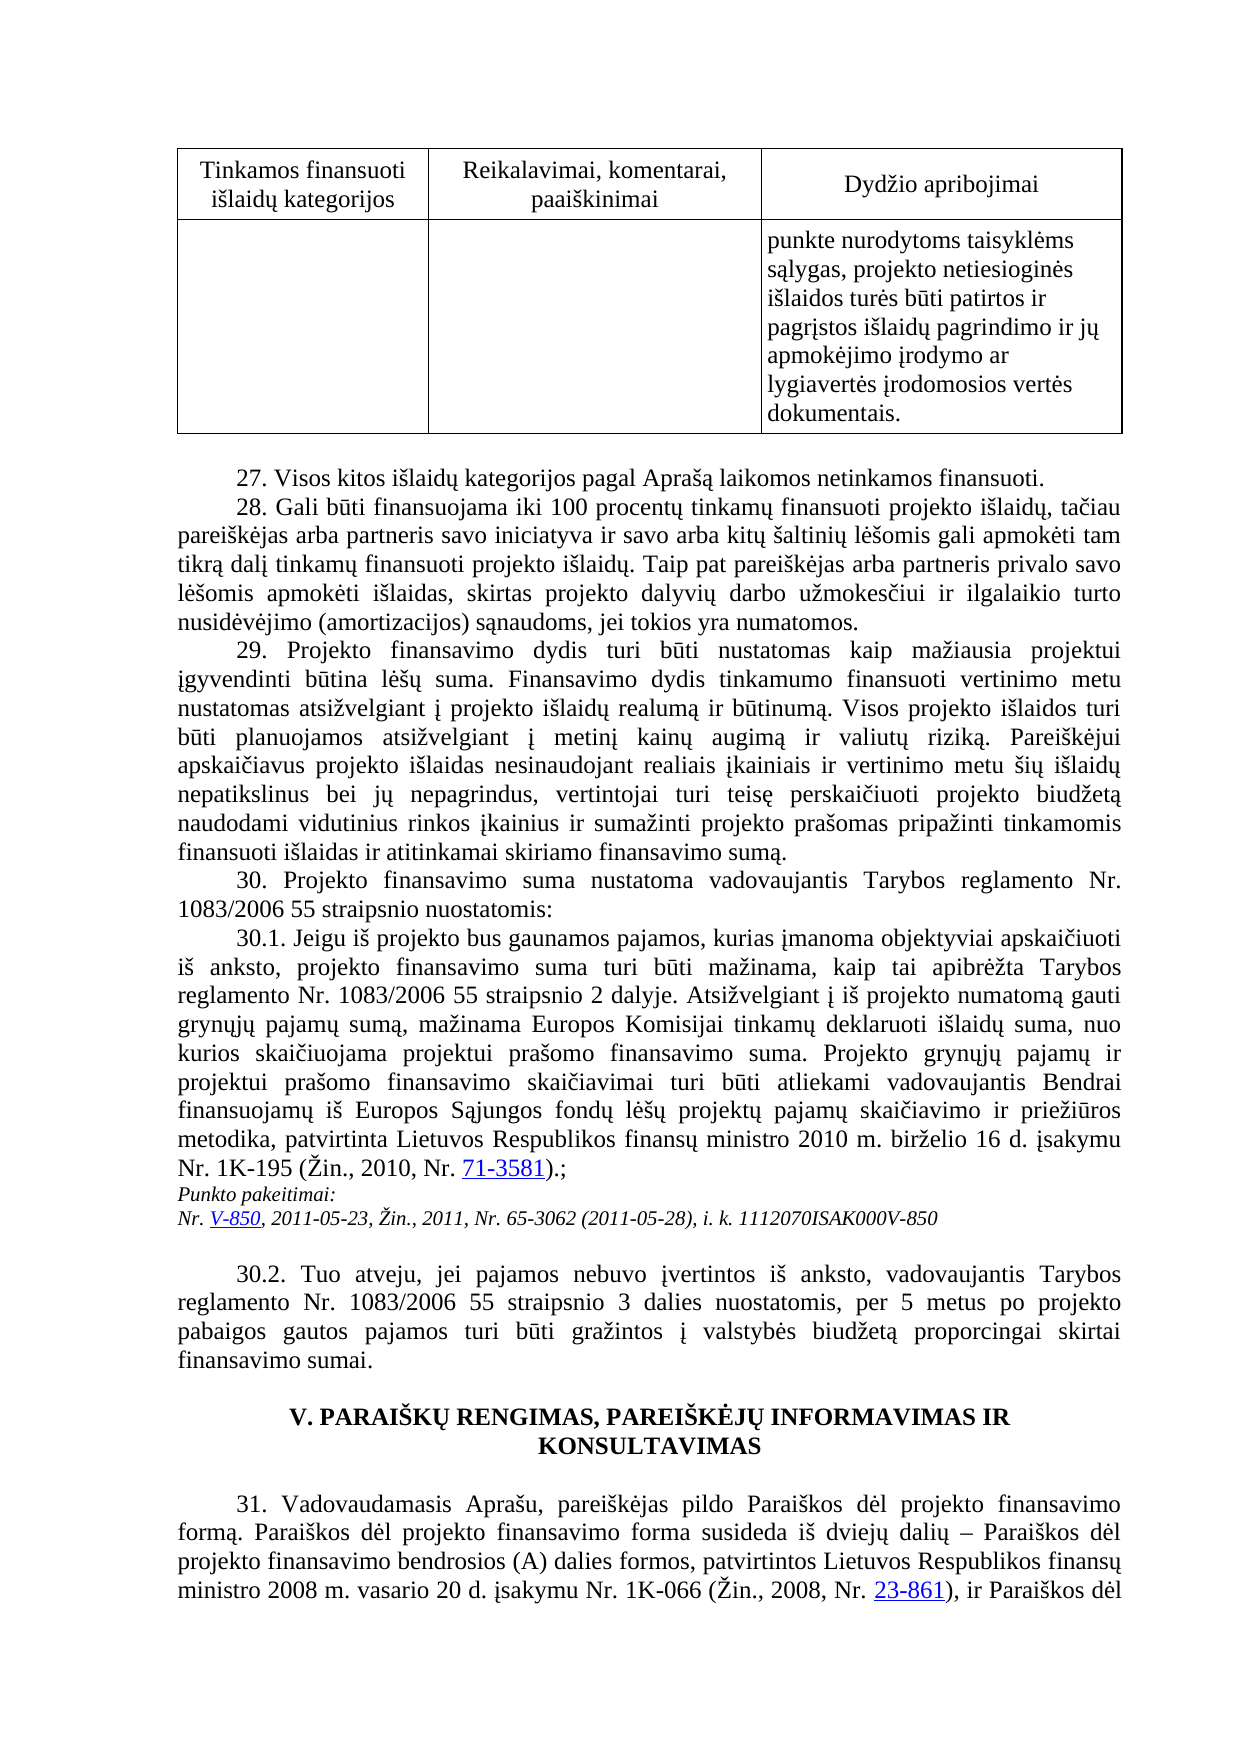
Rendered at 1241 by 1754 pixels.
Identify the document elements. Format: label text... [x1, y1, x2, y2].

text 30.1. Jeigu iš projekto bus gaunamos pajamos, kurias įmanoma objektyviai apskaičiuoti iš anksto, projekto finansavimo suma turi būti mažinama, kaip tai apibrėžta Tarybos reglamento Nr. 1083/2006 55 straipsnio 2 dalyje. Atsižvelgiant į iš projekto numatomą gauti grynųjų pajamų sumą, mažinama Europos Komisijai tinkamų deklaruoti išlaidų suma, nuo kurios skaičiuojama projektui prašomo finansavimo suma. Projekto grynųjų pajamų ir projektui prašomo finansavimo skaičiavimai turi būti atliekami vadovaujantis Bendrai finansuojamų iš Europos Sąjungos fondų lėšų projektų pajamų skaičiavimo ir priežiūros metodika, patvirtinta Lietuvos Respublikos finansų ministro 2010 m. birželio 16 d. įsakymu Nr. 1K-195 (Žin., 2010, Nr. 71-3581).; [177, 923, 1122, 1182]
table_header Dydžio apribojimai [762, 149, 1121, 218]
table_cell punkte nurodytoms taisyklėms sąlygas, projekto netiesioginės išlaidos turės būti patirtos ir pagrįstos išlaidų pagrindimo ir jų apmokėjimo įrodymo ar lygiavertės įrodomosios vertės dokumentais. [762, 220, 1121, 433]
text Punkto pakeitimai: [177, 1182, 1122, 1206]
text Nr. V-850, 2011-05-23, Žin., 2011, Nr. 65-3062 (2011-05-28), i. k. 1112070ISAK000V-850 [177, 1206, 1122, 1230]
table_cell [429, 220, 761, 433]
text V. PARAIŠKŲ RENGIMAS, PAREIŠKĖJŲ INFORMAVIMAS IR KONSULTAVIMAS [177, 1402, 1122, 1460]
text 30.2. Tuo atveju, jei pajamos nebuvo įvertintos iš anksto, vadovaujantis Tarybos reglamento Nr. 1083/2006 55 straipsnio 3 dalies nuostatomis, per 5 metus po projekto pabaigos gautos pajamos turi būti gražintos į valstybės biudžetą proporcingai skirtai finansavimo sumai. [177, 1259, 1122, 1374]
text 29. Projekto finansavimo dydis turi būti nustatomas kaip mažiausia projektui įgyvendinti būtina lėšų suma. Finansavimo dydis tinkamumo finansuoti vertinimo metu nustatomas atsižvelgiant į projekto išlaidų realumą ir būtinumą. Visos projekto išlaidos turi būti planuojamos atsižvelgiant į metinį kainų augimą ir valiutų riziką. Pareiškėjui apskaičiavus projekto išlaidas nesinaudojant realiais įkainiais ir vertinimo metu šių išlaidų nepatikslinus bei jų nepagrindus, vertintojai turi teisę perskaičiuoti projekto biudžetą naudodami vidutinius rinkos įkainius ir sumažinti projekto prašomas pripažinti tinkamomis finansuoti išlaidas ir atitinkamai skiriamo finansavimo sumą. [177, 636, 1122, 866]
text 28. Gali būti finansuojama iki 100 procentų tinkamų finansuoti projekto išlaidų, tačiau pareiškėjas arba partneris savo iniciatyva ir savo arba kitų šaltinių lėšomis gali apmokėti tam tikrą dalį tinkamų finansuoti projekto išlaidų. Taip pat pareiškėjas arba partneris privalo savo lėšomis apmokėti išlaidas, skirtas projekto dalyvių darbo užmokesčiui ir ilgalaikio turto nusidėvėjimo (amortizacijos) sąnaudoms, jei tokios yra numatomos. [177, 492, 1122, 636]
table_header Reikalavimai, komentarai, paaiškinimai [429, 149, 761, 218]
table_header Tinkamos finansuoti išlaidų kategorijos [178, 149, 428, 218]
text 27. Visos kitos išlaidų kategorijos pagal Aprašą laikomos netinkamos finansuoti. [177, 463, 1122, 492]
text 30. Projekto finansavimo suma nustatoma vadovaujantis Tarybos reglamento Nr. 1083/2006 55 straipsnio nuostatomis: [177, 866, 1122, 923]
text 31. Vadovaudamasis Aprašu, pareiškėjas pildo Paraiškos dėl projekto finansavimo formą. Paraiškos dėl projekto finansavimo forma susideda iš dviejų dalių – Paraiškos dėl projekto finansavimo bendrosios (A) dalies formos, patvirtintos Lietuvos Respublikos finansų ministro 2008 m. vasario 20 d. įsakymu Nr. 1K-066 (Žin., 2008, Nr. 23-861), ir Paraiškos dėl [177, 1489, 1122, 1604]
table_cell [178, 220, 428, 433]
